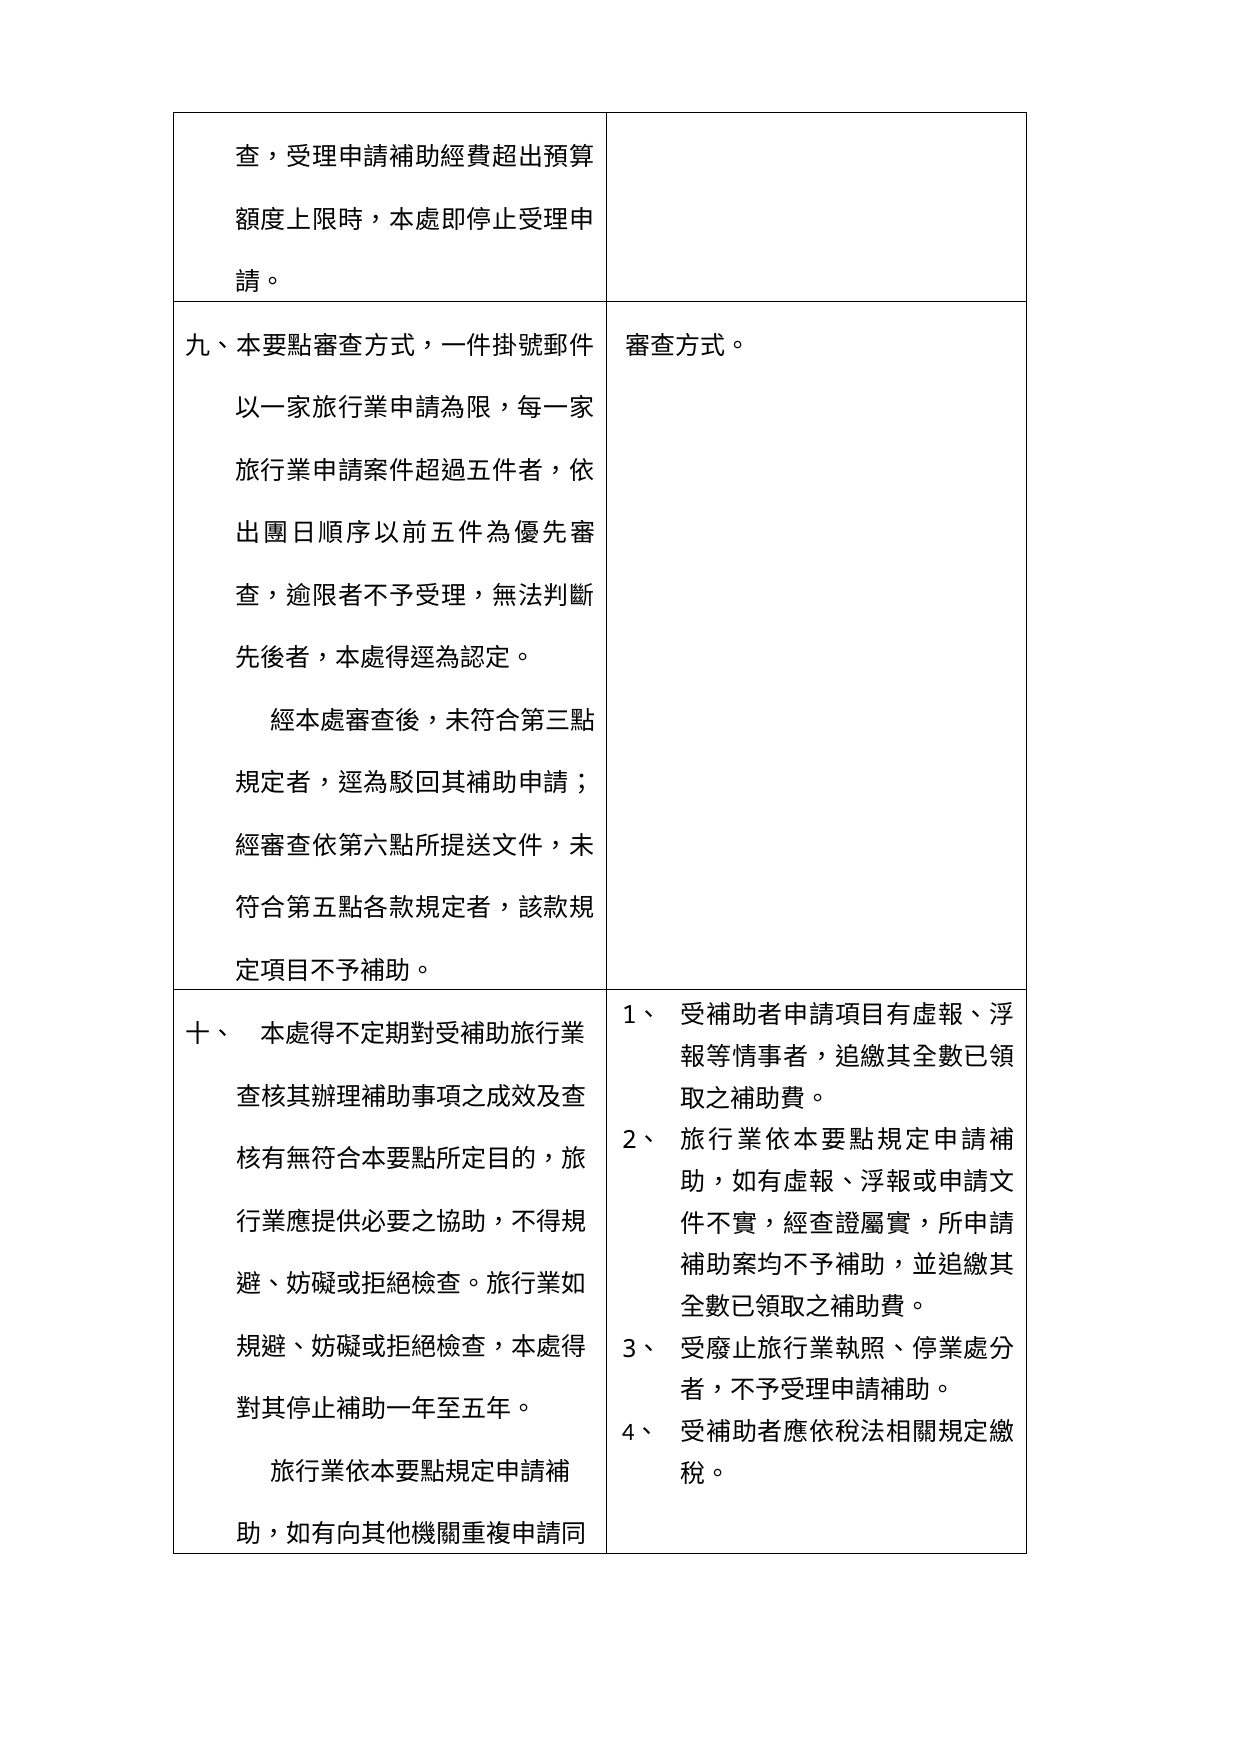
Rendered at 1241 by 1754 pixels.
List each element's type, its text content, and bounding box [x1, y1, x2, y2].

table_cell 查，受理申請補助經費超出預算額度上限時，本處即停止受理申請。 [174, 113, 606, 301]
table_cell 受補助者申請項目有虛報、浮報等情事者，追繳其全數已領取之補助費。 旅行業依本要點規定申請補助，如有虛報、浮報或申請文件不實，經查證屬實，所申請補助案均不予補助，並追繳其全數已領取之補助費。 受廢止旅行業執照、停業處分者，不予受理申請補助。 受補助者應依稅法相關規定繳稅。 [607, 990, 1026, 1553]
table_cell 十、 本處得不定期對受補助旅行業 查核其辦理補助事項之成效及查核有無符合本要點所定目的，旅行業應提供必要之協助，不得規避、妨礙或拒絕檢查。旅行業如規避、妨礙或拒絕檢查，本處得對其停止補助一年至五年。 旅行業依本要點規定申請補助，如有向其他機關重複申請同 [174, 990, 606, 1553]
table_cell [607, 113, 1026, 301]
table_cell 審查方式。 [607, 302, 1026, 989]
table_cell 九、本要點審查方式，一件掛號郵件以一家旅行業申請為限，每一家 旅行業申請案件超過五件者，依出團日順序以前五件為優先審查，逾限者不予受理，無法判斷先後者，本處得逕為認定。 經本處審查後，未符合第三點 規定者，逕為駁回其補助申請；經審查依第六點所提送文件，未符合第五點各款規定者，該款規定項目不予補助。 [174, 302, 606, 989]
